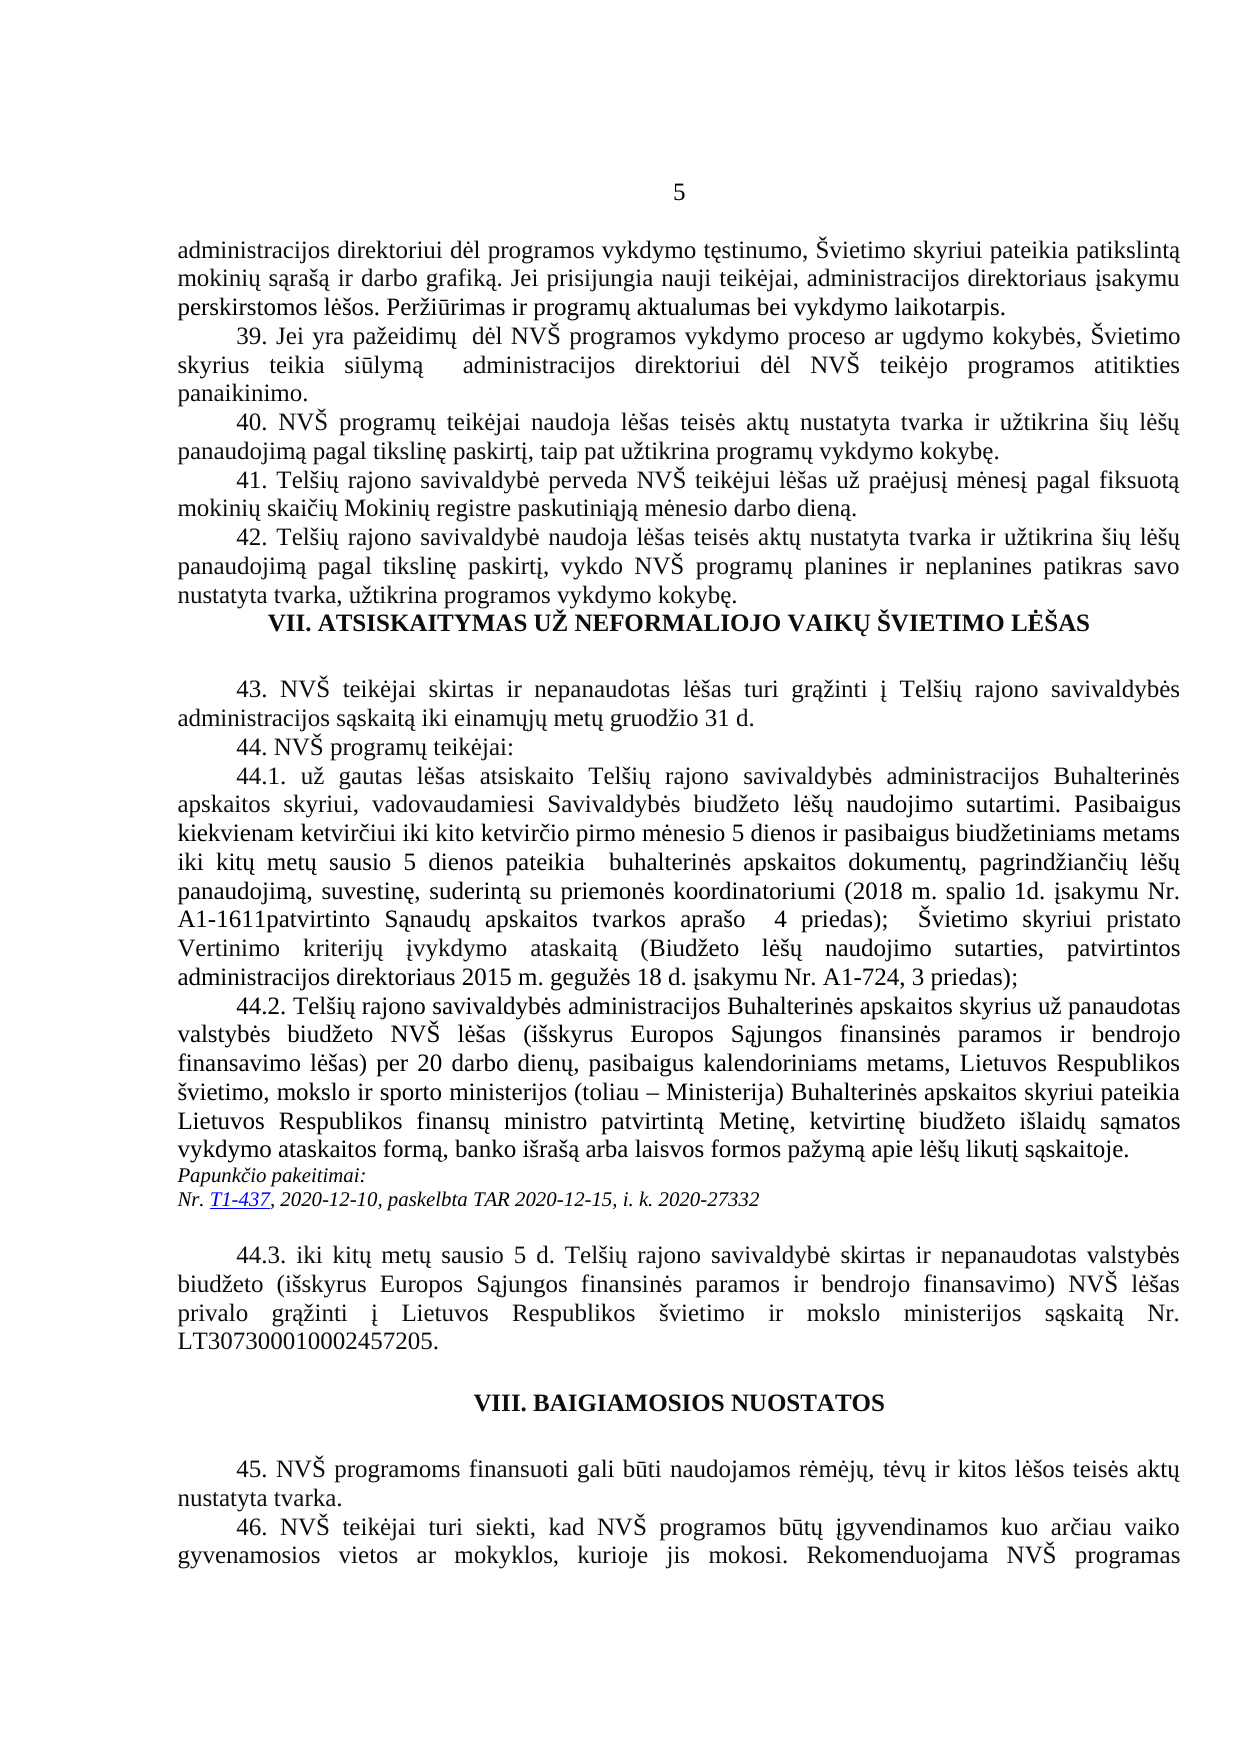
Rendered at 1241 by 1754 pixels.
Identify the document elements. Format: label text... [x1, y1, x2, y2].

text VIII. BAIGIAMOSIOS NUOSTATOS [177, 1388, 1181, 1417]
text 44. NVŠ programų teikėjai: [177, 732, 1181, 761]
text 39. Jei yra pažeidimų dėl NVŠ programos vykdymo proceso ar ugdymo kokybės, Švietimo skyrius teikia siūlymą administracijos direktoriui dėl NVŠ teikėjo programos atitikties panaikinimo. [177, 321, 1181, 407]
text 41. Telšių rajono savivaldybė perveda NVŠ teikėjui lėšas už praėjusį mėnesį pagal fiksuotą mokinių skaičių Mokinių registre paskutiniąją mėnesio darbo dieną. [177, 465, 1181, 522]
text Nr. T1-437, 2020-12-10, paskelbta TAR 2020-12-15, i. k. 2020-27332 [177, 1187, 1181, 1211]
text 40. NVŠ programų teikėjai naudoja lėšas teisės aktų nustatyta tvarka ir užtikrina šių lėšų panaudojimą pagal tikslinę paskirtį, taip pat užtikrina programų vykdymo kokybę. [177, 407, 1181, 465]
text 43. NVŠ teikėjai skirtas ir nepanaudotas lėšas turi grąžinti į Telšių rajono savivaldybės administracijos sąskaitą iki einamųjų metų gruodžio 31 d. [177, 674, 1181, 732]
text VII. ATSISKAITYMAS UŽ NEFORMALIOJO VAIKŲ ŠVIETIMO LĖŠAS [177, 608, 1181, 637]
text 46. NVŠ teikėjai turi siekti, kad NVŠ programos būtų įgyvendinamos kuo arčiau vaiko gyvenamosios vietos ar mokyklos, kurioje jis mokosi. Rekomenduojama NVŠ programas [177, 1512, 1181, 1569]
text 44.3. iki kitų metų sausio 5 d. Telšių rajono savivaldybė skirtas ir nepanaudotas valstybės biudžeto (išskyrus Europos Sąjungos finansinės paramos ir bendrojo finansavimo) NVŠ lėšas privalo grąžinti į Lietuvos Respublikos švietimo ir mokslo ministerijos sąskaitą Nr. LT307300010002457205. [177, 1240, 1181, 1355]
text 42. Telšių rajono savivaldybė naudoja lėšas teisės aktų nustatyta tvarka ir užtikrina šių lėšų panaudojimą pagal tikslinę paskirtį, vykdo NVŠ programų planines ir neplanines patikras savo nustatyta tvarka, užtikrina programos vykdymo kokybę. [177, 522, 1181, 608]
text 45. NVŠ programoms finansuoti gali būti naudojamos rėmėjų, tėvų ir kitos lėšos teisės aktų nustatyta tvarka. [177, 1454, 1181, 1512]
text 44.1. už gautas lėšas atsiskaito Telšių rajono savivaldybės administracijos Buhalterinės apskaitos skyriui, vadovaudamiesi Savivaldybės biudžeto lėšų naudojimo sutartimi. Pasibaigus kiekvienam ketvirčiui iki kito ketvirčio pirmo mėnesio 5 dienos ir pasibaigus biudžetiniams metams iki kitų metų sausio 5 dienos pateikia buhalterinės apskaitos dokumentų, pagrindžiančių lėšų panaudojimą, suvestinę, suderintą su priemonės koordinatoriumi (2018 m. spalio 1d. įsakymu Nr. A1-1611patvirtinto Sąnaudų apskaitos tvarkos aprašo 4 priedas); Švietimo skyriui pristato Vertinimo kriterijų įvykdymo ataskaitą (Biudžeto lėšų naudojimo sutarties, patvirtintos administracijos direktoriaus 2015 m. gegužės 18 d. įsakymu Nr. A1-724, 3 priedas); [177, 761, 1181, 991]
text Papunkčio pakeitimai: [177, 1163, 1181, 1187]
text administracijos direktoriui dėl programos vykdymo tęstinumo, Švietimo skyriui pateikia patikslintą mokinių sąrašą ir darbo grafiką. Jei prisijungia nauji teikėjai, administracijos direktoriaus įsakymu perskirstomos lėšos. Peržiūrimas ir programų aktualumas bei vykdymo laikotarpis. [177, 235, 1181, 321]
text 44.2. Telšių rajono savivaldybės administracijos Buhalterinės apskaitos skyrius už panaudotas valstybės biudžeto NVŠ lėšas (išskyrus Europos Sąjungos finansinės paramos ir bendrojo finansavimo lėšas) per 20 darbo dienų, pasibaigus kalendoriniams metams, Lietuvos Respublikos švietimo, mokslo ir sporto ministerijos (toliau – Ministerija) Buhalterinės apskaitos skyriui pateikia Lietuvos Respublikos finansų ministro patvirtintą Metinę, ketvirtinę biudžeto išlaidų sąmatos vykdymo ataskaitos formą, banko išrašą arba laisvos formos pažymą apie lėšų likutį sąskaitoje. [177, 991, 1181, 1163]
